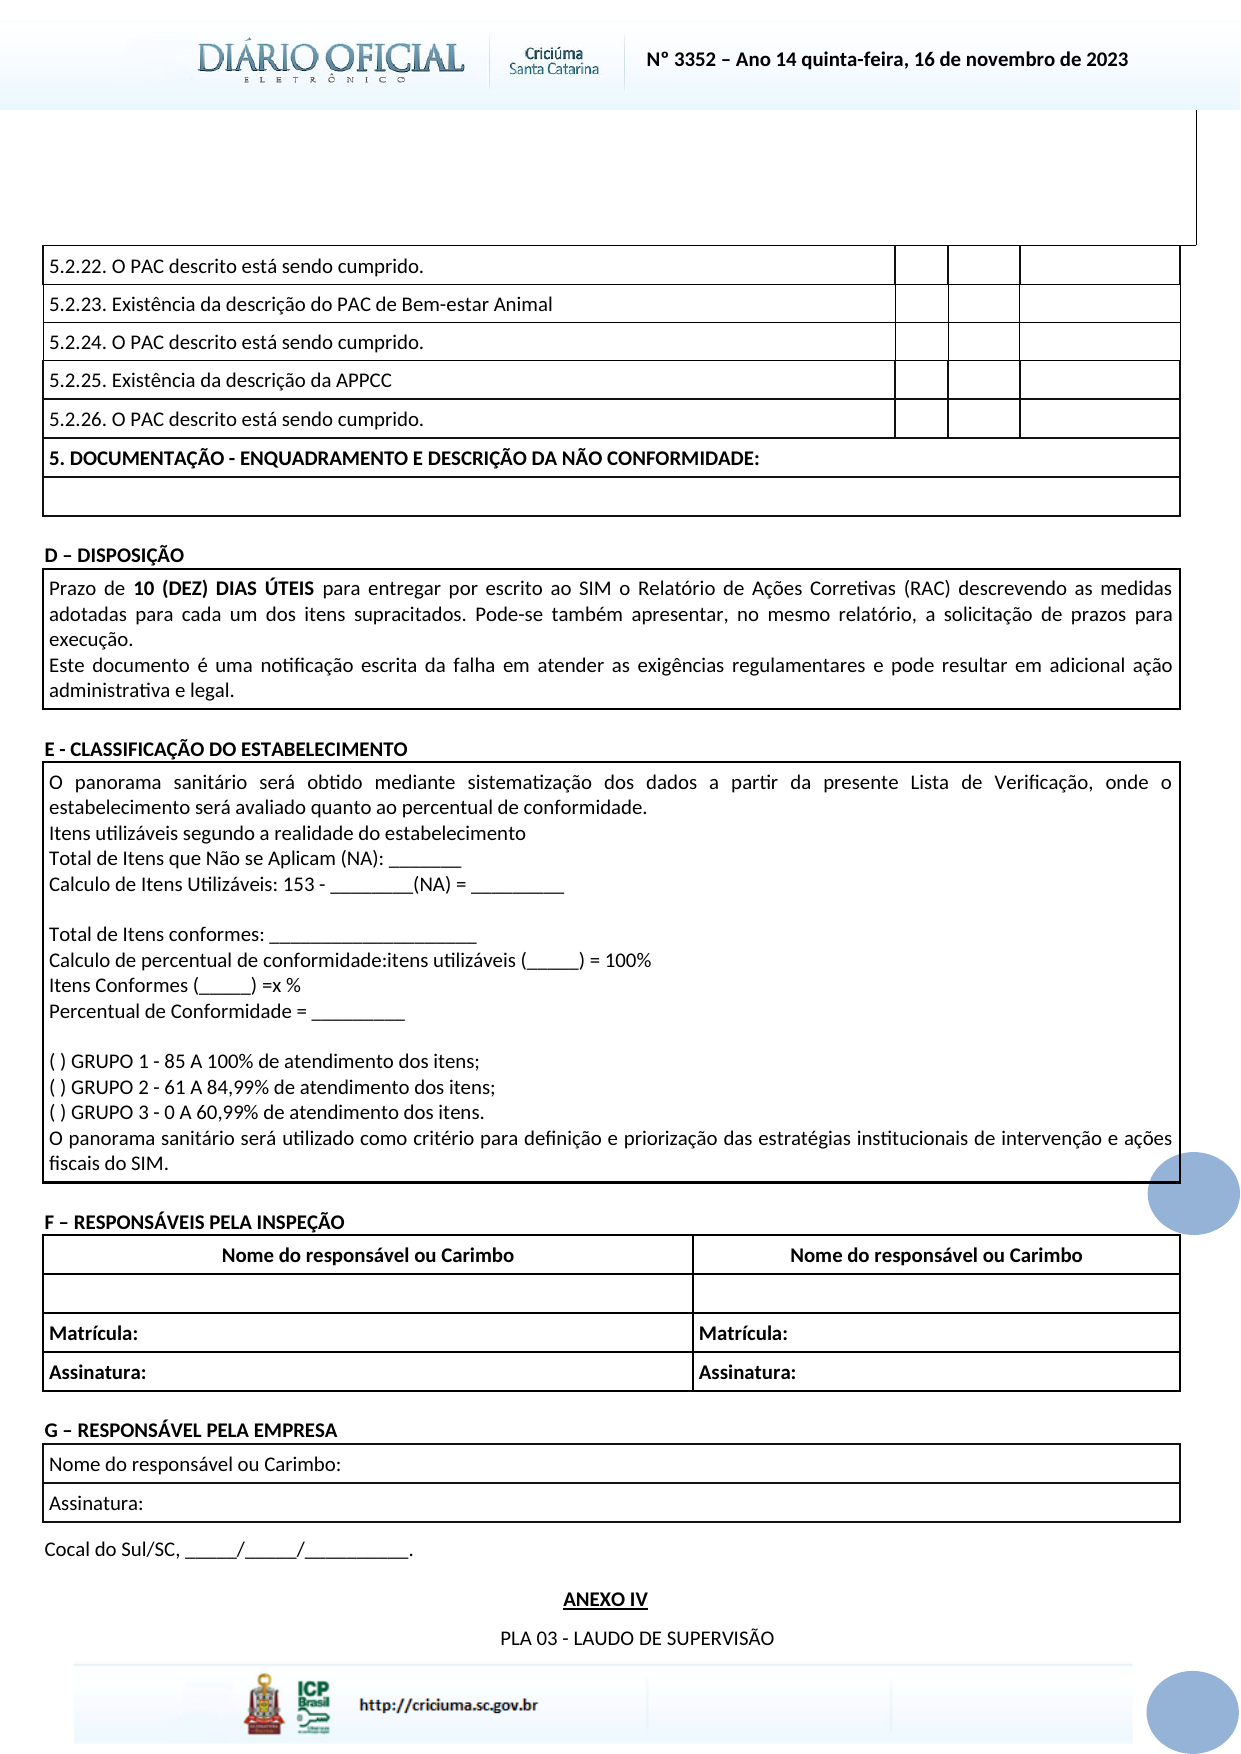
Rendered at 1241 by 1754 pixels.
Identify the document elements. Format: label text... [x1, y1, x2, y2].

table_cell [1021, 400, 1179, 437]
table_cell [1021, 361, 1179, 398]
text PLA 03 - LAUDO DE SUPERVISÃO [395, 1625, 879, 1650]
table_header Nome do responsável ou Carimbo [694, 1236, 1179, 1273]
table_cell Matrícula: [44, 1314, 692, 1351]
table_cell 5.2.25. Existência da descrição da APPCC [44, 361, 894, 398]
table_header Nome do responsável ou Carimbo [44, 1236, 692, 1273]
text F – RESPONSÁVEIS PELA INSPEÇÃO [44, 1209, 1179, 1234]
table_cell Matrícula: [694, 1314, 1179, 1351]
table_header Nome do responsável ou Carimbo: [44, 1445, 1179, 1482]
table_cell [949, 285, 1019, 322]
table_cell [949, 400, 1019, 437]
table_cell [1020, 323, 1180, 360]
table_header Prazo de 10 (DEZ) DIAS ÚTEIS para entregar por escrito ao SIM o Relatório de Ações Corretivas (RAC) descrevendo as medidas adotadas para cada um dos itens supracitados. Pode-se também apresentar, no mesmo relatório, a solicitação de prazos para execução. Este documento é uma notificação escrita da falha em atender as exigências regulamentares e pode resultar em adicional ação administrativa e legal. [44, 570, 1179, 708]
table_cell [896, 361, 947, 398]
table_cell Assinatura: [44, 1353, 692, 1390]
table_cell 5. DOCUMENTAÇÃO - ENQUADRAMENTO E DESCRIÇÃO DA NÃO CONFORMIDADE: [44, 439, 1179, 476]
text Cocal do Sul/SC, _____/_____/__________. [44, 1536, 1196, 1561]
text D – DISPOSIÇÃO [44, 542, 1196, 568]
table_cell [896, 285, 948, 322]
text ANEXO IV [0, 1587, 1240, 1612]
table_cell [44, 478, 1179, 515]
table_cell 5.2.26. O PAC descrito está sendo cumprido. [44, 400, 894, 437]
table_cell [949, 246, 1019, 284]
table_cell 5.2.22. O PAC descrito está sendo cumprido. [44, 246, 894, 284]
table_cell [694, 1275, 1179, 1312]
text E - CLASSIFICAÇÃO DO ESTABELECIMENTO [44, 736, 1196, 761]
table_cell [896, 323, 948, 360]
table_cell [896, 246, 947, 284]
table_cell 5.2.24. O PAC descrito está sendo cumprido. [44, 323, 895, 360]
text G – RESPONSÁVEL PELA EMPRESA [44, 1418, 1196, 1443]
table_cell Assinatura: [694, 1353, 1179, 1390]
table_cell [1021, 246, 1179, 284]
table_cell Assinatura: [44, 1484, 1179, 1521]
table_cell [44, 1275, 692, 1312]
table_header O panorama sanitário será obtido mediante sistematização dos dados a partir da presente Lista de Verificação, onde o estabelecimento será avaliado quanto ao percentual de conformidade. Itens utilizáveis segundo a realidade do estabelecimento Total de Itens que Não se Aplicam (NA): _______ Calculo de Itens Utilizáveis: 153 - ________(NA) = _________ Total de Itens conformes: ____________________ Calculo de percentual de conformidade:itens utilizáveis (_____) = 100% Itens Conformes (_____) =x % Percentual de Conformidade = _________ ( ) GRUPO 1 - 85 A 100% de atendimento dos itens; ( ) GRUPO 2 - 61 A 84,99% de atendimento dos itens; ( ) GRUPO 3 - 0 A 60,99% de atendimento dos itens. O panorama sanitário será utilizado como critério para definição e priorização das estratégias institucionais de intervenção e ações fiscais do SIM. [44, 763, 1179, 1181]
table_cell [949, 323, 1019, 360]
table_cell 5.2.23. Existência da descrição do PAC de Bem-estar Animal [44, 285, 895, 322]
table_cell [896, 400, 947, 437]
table_cell [1020, 285, 1180, 322]
table_cell [949, 361, 1019, 398]
